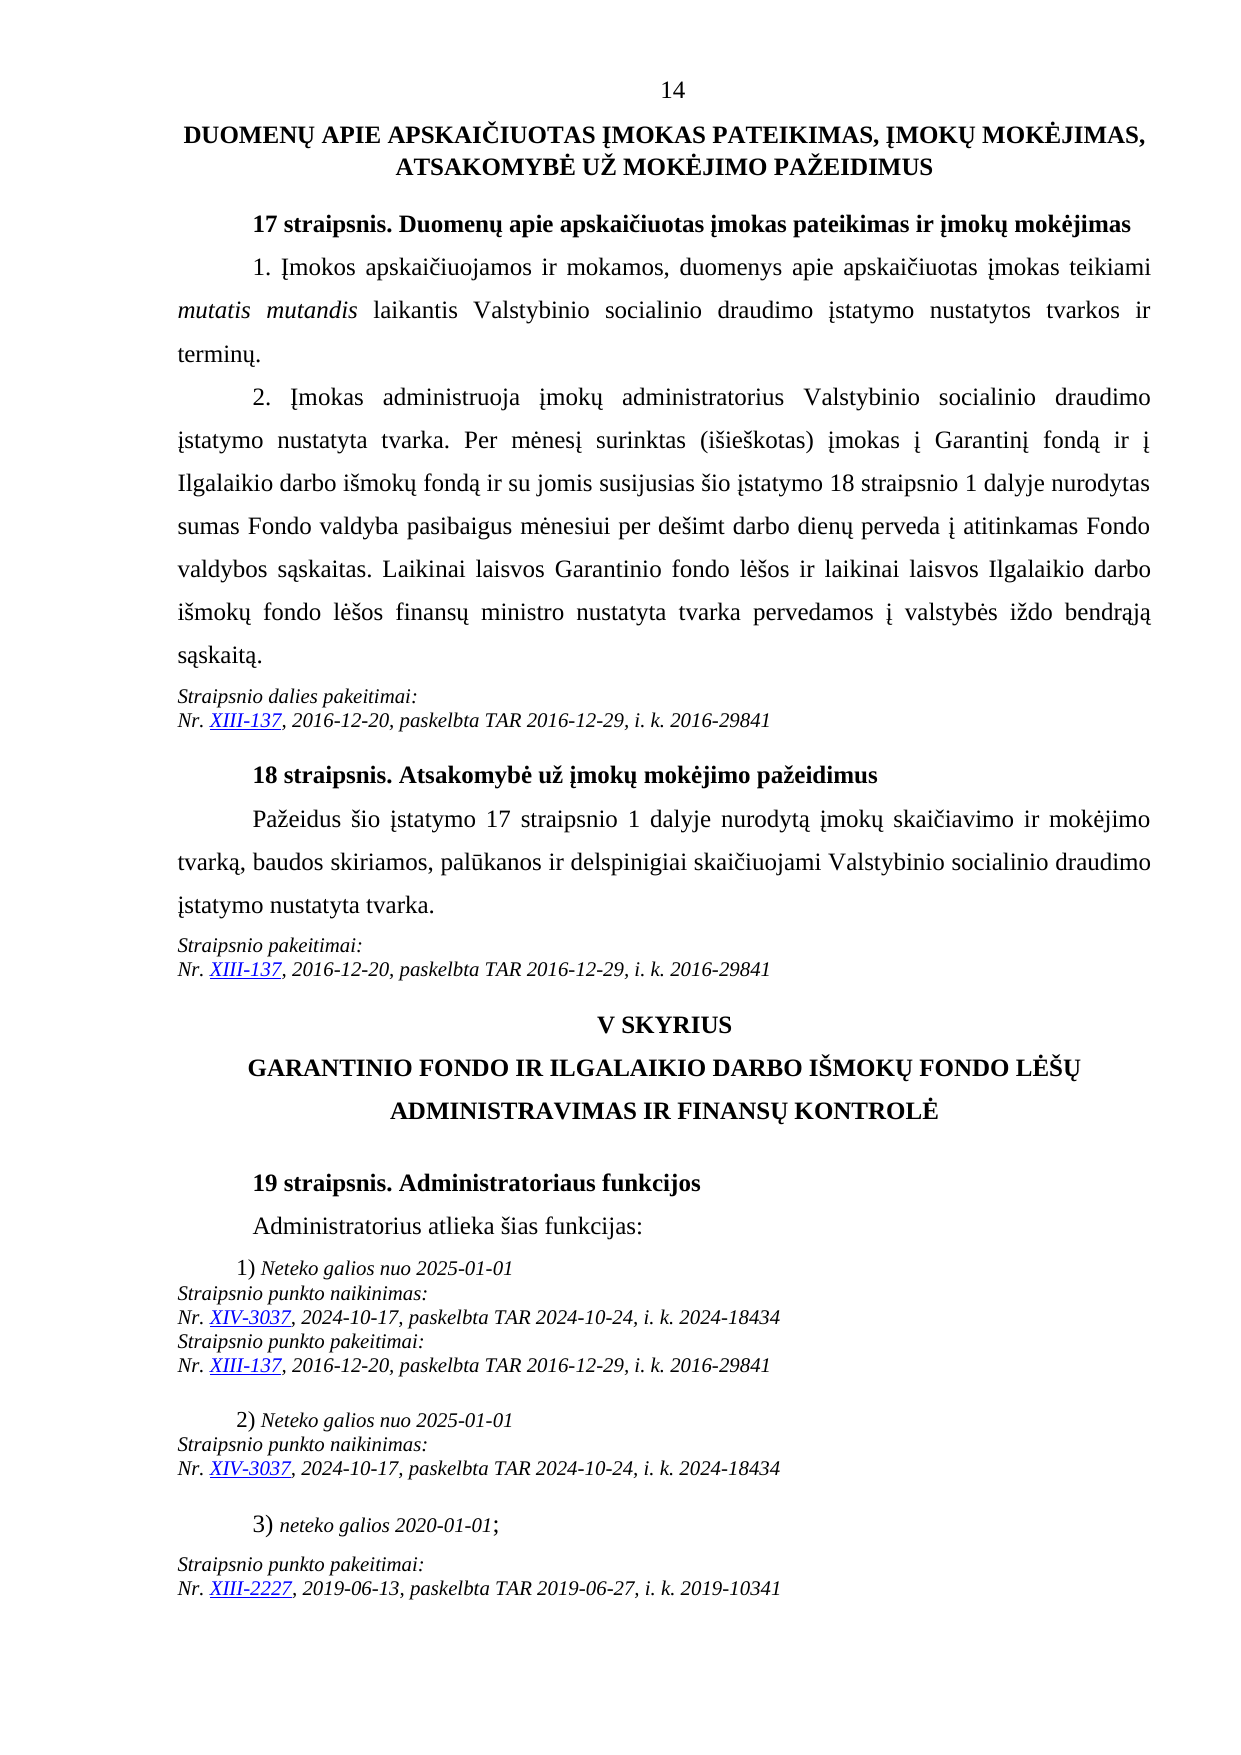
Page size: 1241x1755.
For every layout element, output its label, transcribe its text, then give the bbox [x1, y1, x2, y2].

text 2. Įmokas administruoja įmokų administratorius Valstybinio socialinio draudimo įstatymo nustatyta tvarka. Per mėnesį surinktas (išieškotas) įmokas į Garantinį fondą ir į Ilgalaikio darbo išmokų fondą ir su jomis susijusias šio įstatymo 18 straipsnio 1 dalyje nurodytas sumas Fondo valdyba pasibaigus mėnesiui per dešimt darbo dienų perveda į atitinkamas Fondo valdybos sąskaitas. Laikinai laisvos Garantinio fondo lėšos ir laikinai laisvos Ilgalaikio darbo išmokų fondo lėšos finansų ministro nustatyta tvarka pervedamos į valstybės iždo bendrąją sąskaitą. [177, 382, 1152, 669]
text Straipsnio pakeitimai: [177, 933, 1152, 957]
text 19 straipsnis. Administratoriaus funkcijos [177, 1168, 1152, 1197]
text V SKYRIUS [177, 1010, 1152, 1039]
text Straipsnio punkto naikinimas: [177, 1432, 1152, 1456]
text Straipsnio punkto pakeitimai: [177, 1552, 1152, 1576]
text Nr. XIII-137, 2016-12-20, paskelbta TAR 2016-12-29, i. k. 2016-29841 [177, 708, 1152, 732]
text 17 straipsnis. Duomenų apie apskaičiuotas įmokas pateikimas ir įmokų mokėjimas [177, 209, 1152, 238]
text 1. Įmokos apskaičiuojamos ir mokamos, duomenys apie apskaičiuotas įmokas teikiami mutatis mutandis laikantis Valstybinio socialinio draudimo įstatymo nustatytos tvarkos ir terminų. [177, 252, 1152, 367]
text Straipsnio punkto naikinimas: [177, 1281, 1152, 1305]
text Nr. XIII-137, 2016-12-20, paskelbta TAR 2016-12-29, i. k. 2016-29841 [177, 957, 1152, 981]
text Straipsnio dalies pakeitimai: [177, 684, 1152, 708]
text Straipsnio punkto pakeitimai: [177, 1329, 1152, 1353]
text GARANTINIO FONDO IR ILGALAIKIO DARBO IŠMOKŲ FONDO LĖŠŲ ADMINISTRAVIMAS IR FINANSŲ KONTROLĖ [177, 1053, 1152, 1125]
text Nr. XIII-2227, 2019-06-13, paskelbta TAR 2019-06-27, i. k. 2019-10341 [177, 1576, 1152, 1600]
text 18 straipsnis. Atsakomybė už įmokų mokėjimo pažeidimus [177, 761, 1152, 789]
text 3) neteko galios 2020-01-01; [177, 1509, 1152, 1538]
text Pažeidus šio įstatymo 17 straipsnio 1 dalyje nurodytą įmokų skaičiavimo ir mokėjimo tvarką, baudos skiriamos, palūkanos ir delspinigiai skaičiuojami Valstybinio socialinio draudimo įstatymo nustatyta tvarka. [177, 804, 1152, 919]
text DUOMENŲ APIE APSKAIČIUOTAS ĮMOKAS PATEIKIMAS, ĮMOKŲ MOKĖJIMAS, ATSAKOMYBĖ UŽ MOKĖJIMO PAŽEIDIMUS [177, 118, 1152, 181]
text Nr. XIII-137, 2016-12-20, paskelbta TAR 2016-12-29, i. k. 2016-29841 [177, 1353, 1152, 1377]
text Nr. XIV-3037, 2024-10-17, paskelbta TAR 2024-10-24, i. k. 2024-18434 [177, 1305, 1152, 1329]
text Administratorius atlieka šias funkcijas: [177, 1211, 1152, 1240]
text 1) Neteko galios nuo 2025-01-01 [177, 1254, 1152, 1281]
text 2) Neteko galios nuo 2025-01-01 [177, 1406, 1152, 1432]
text Nr. XIV-3037, 2024-10-17, paskelbta TAR 2024-10-24, i. k. 2024-18434 [177, 1456, 1152, 1480]
